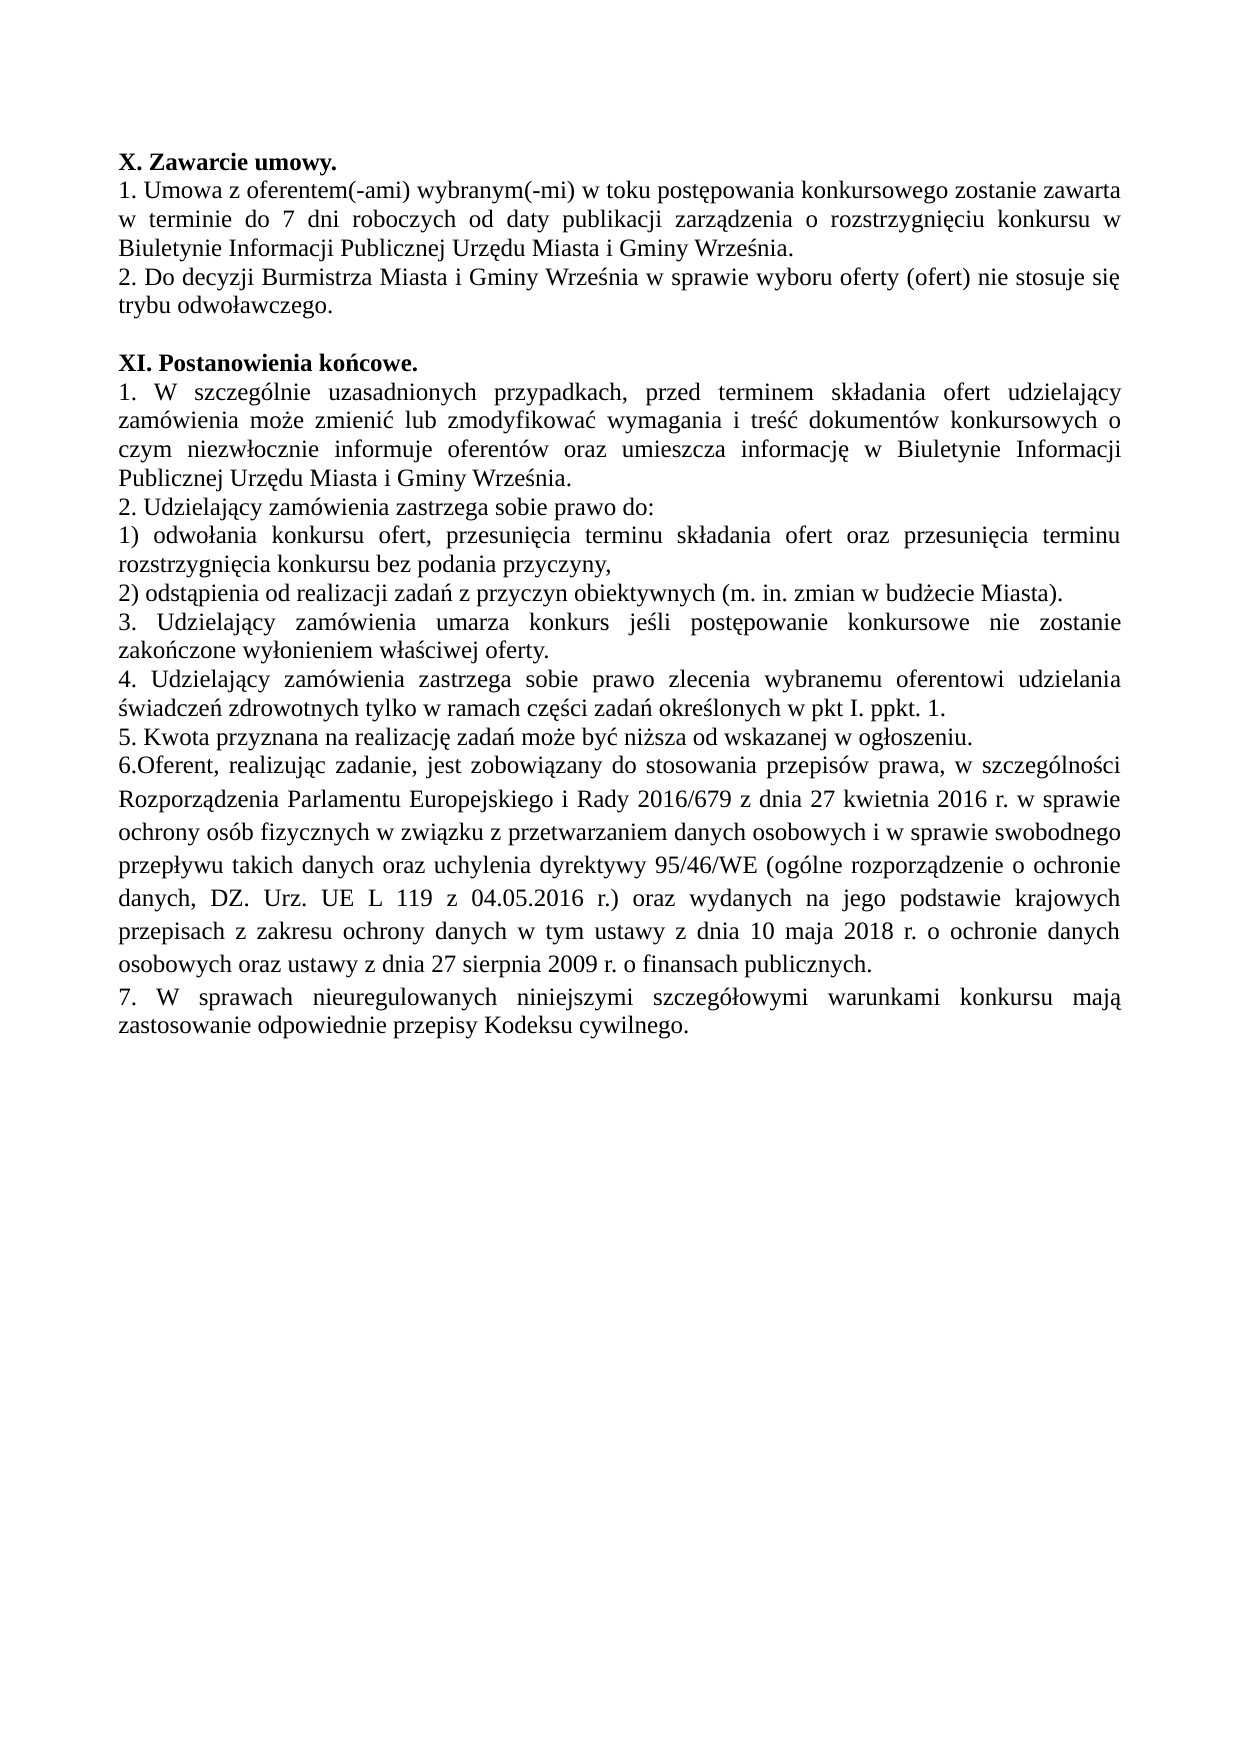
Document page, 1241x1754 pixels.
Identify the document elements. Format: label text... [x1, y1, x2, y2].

text 2) odstąpienia od realizacji zadań z przyczyn obiektywnych (m. in. zmian w budżecie Miasta). [118, 578, 1122, 607]
text 3. Udzielający zamówienia umarza konkurs jeśli postępowanie konkursowe nie zostanie zakończone wyłonieniem właściwej oferty. [118, 607, 1122, 664]
text 2. Do decyzji Burmistrza Miasta i Gminy Września w sprawie wyboru oferty (ofert) nie stosuje się trybu odwoławczego. [118, 262, 1122, 319]
text 4. Udzielający zamówienia zastrzega sobie prawo zlecenia wybranemu oferentowi udzielania świadczeń zdrowotnych tylko w ramach części zadań określonych w pkt I. ppkt. 1. [118, 664, 1122, 722]
text 6.Oferent, realizując zadanie, jest zobowiązany do stosowania przepisów prawa, w szczególności Rozporządzenia Parlamentu Europejskiego i Rady 2016/679 z dnia 27 kwietnia 2016 r. w sprawie ochrony osób fizycznych w związku z przetwarzaniem danych osobowych i w sprawie swobodnego przepływu takich danych oraz uchylenia dyrektywy 95/46/WE (ogólne rozporządzenie o ochronie danych, DZ. Urz. UE L 119 z 04.05.2016 r.) oraz wydanych na jego podstawie krajowych przepisach z zakresu ochrony danych w tym ustawy z dnia 10 maja 2018 r. o ochronie danych osobowych oraz ustawy z dnia 27 sierpnia 2009 r. o finansach publicznych. [118, 751, 1122, 977]
text 1. Umowa z oferentem(-ami) wybranym(-mi) w toku postępowania konkursowego zostanie zawarta w terminie do 7 dni roboczych od daty publikacji zarządzenia o rozstrzygnięciu konkursu w Biuletynie Informacji Publicznej Urzędu Miasta i Gminy Września. [118, 176, 1122, 262]
text XI. Postanowienia końcowe. [118, 348, 1122, 377]
text 2. Udzielający zamówienia zastrzega sobie prawo do: [118, 492, 1122, 521]
text 1. W szczególnie uzasadnionych przypadkach, przed terminem składania ofert udzielający zamówienia może zmienić lub zmodyfikować wymagania i treść dokumentów konkursowych o czym niezwłocznie informuje oferentów oraz umieszcza informację w Biuletynie Informacji Publicznej Urzędu Miasta i Gminy Września. [118, 377, 1122, 492]
text 5. Kwota przyznana na realizację zadań może być niższa od wskazanej w ogłoszeniu. [118, 722, 1122, 751]
text 7. W sprawach nieuregulowanych niniejszymi szczegółowymi warunkami konkursu mają zastosowanie odpowiednie przepisy Kodeksu cywilnego. [118, 982, 1122, 1039]
text 1) odwołania konkursu ofert, przesunięcia terminu składania ofert oraz przesunięcia terminu rozstrzygnięcia konkursu bez podania przyczyny, [118, 521, 1122, 578]
text X. Zawarcie umowy. [118, 147, 1122, 176]
